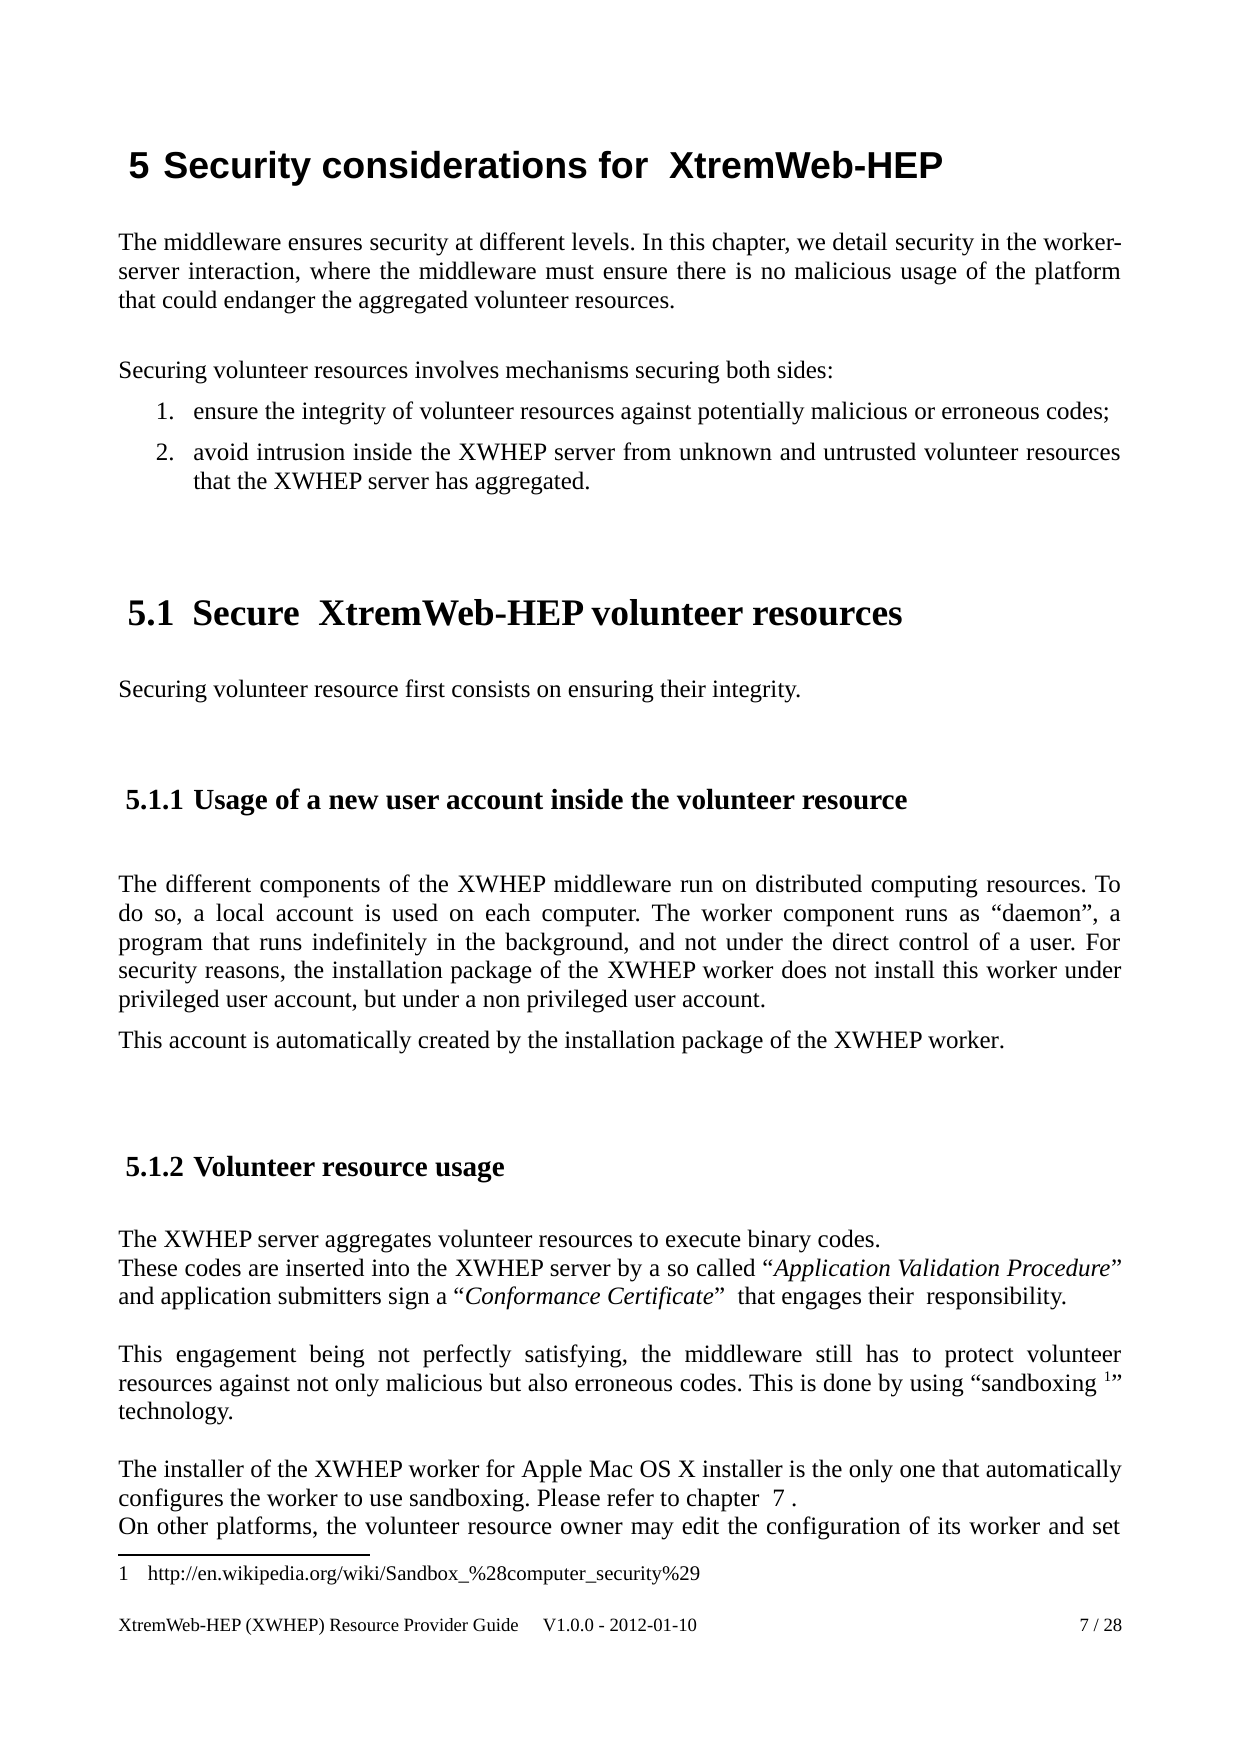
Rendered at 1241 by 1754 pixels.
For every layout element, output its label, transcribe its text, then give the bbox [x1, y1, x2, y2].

text On other platforms, the volunteer resource owner may edit the configuration of its worker and set [118, 1511, 1122, 1540]
list avoid intrusion inside the XWHEP server from unknown and untrusted volunteer resources that the XWHEP server has aggregated. [156, 437, 1122, 495]
text Securing volunteer resource first consists on ensuring their integrity. [118, 674, 1122, 703]
text This account is automatically created by the installation package of the XWHEP worker. [118, 1025, 1122, 1054]
list ensure the integrity of volunteer resources against potentially malicious or erroneous codes; [156, 396, 1122, 425]
text The middleware ensures security at different levels. In this chapter, we detail security in the worker-server interaction, where the middleware must ensure there is no malicious usage of the platform that could endanger the aggregated volunteer resources. [118, 227, 1122, 314]
text http://en.wikipedia.org/wiki/Sandbox_%28computer_security%29 [118, 1561, 1122, 1585]
subtitle Volunteer resource usage [118, 1149, 1122, 1183]
text The XWHEP server aggregates volunteer resources to execute binary codes. [118, 1224, 1122, 1253]
text The installer of the XWHEP worker for Apple Mac OS X installer is the only one that automatically configures the worker to use sandboxing. Please refer to chapter 7 . [118, 1454, 1122, 1511]
subtitle Secure XtremWeb-HEP volunteer resources [118, 590, 1122, 633]
text These codes are inserted into the XWHEP server by a so called “Application Validation Procedure” and application submitters sign a “Conformance Certificate” that engages their responsibility. [118, 1253, 1122, 1310]
text This engagement being not perfectly satisfying, the middleware still has to protect volunteer resources against not only malicious but also erroneous codes. This is done by using “sandboxing ” technology. [118, 1339, 1122, 1425]
subtitle Usage of a new user account inside the volunteer resource [118, 782, 1122, 815]
text The different components of the XWHEP middleware run on distributed computing resources. To do so, a local account is used on each computer. The worker component runs as “daemon”, a program that runs indefinitely in the background, and not under the direct control of a user. For security reasons, the installation package of the XWHEP worker does not install this worker under privileged user account, but under a non privileged user account. [118, 869, 1122, 1013]
subtitle Security considerations for XtremWeb-HEP [118, 143, 1122, 186]
text Securing volunteer resources involves mechanisms securing both sides: [118, 355, 1122, 384]
